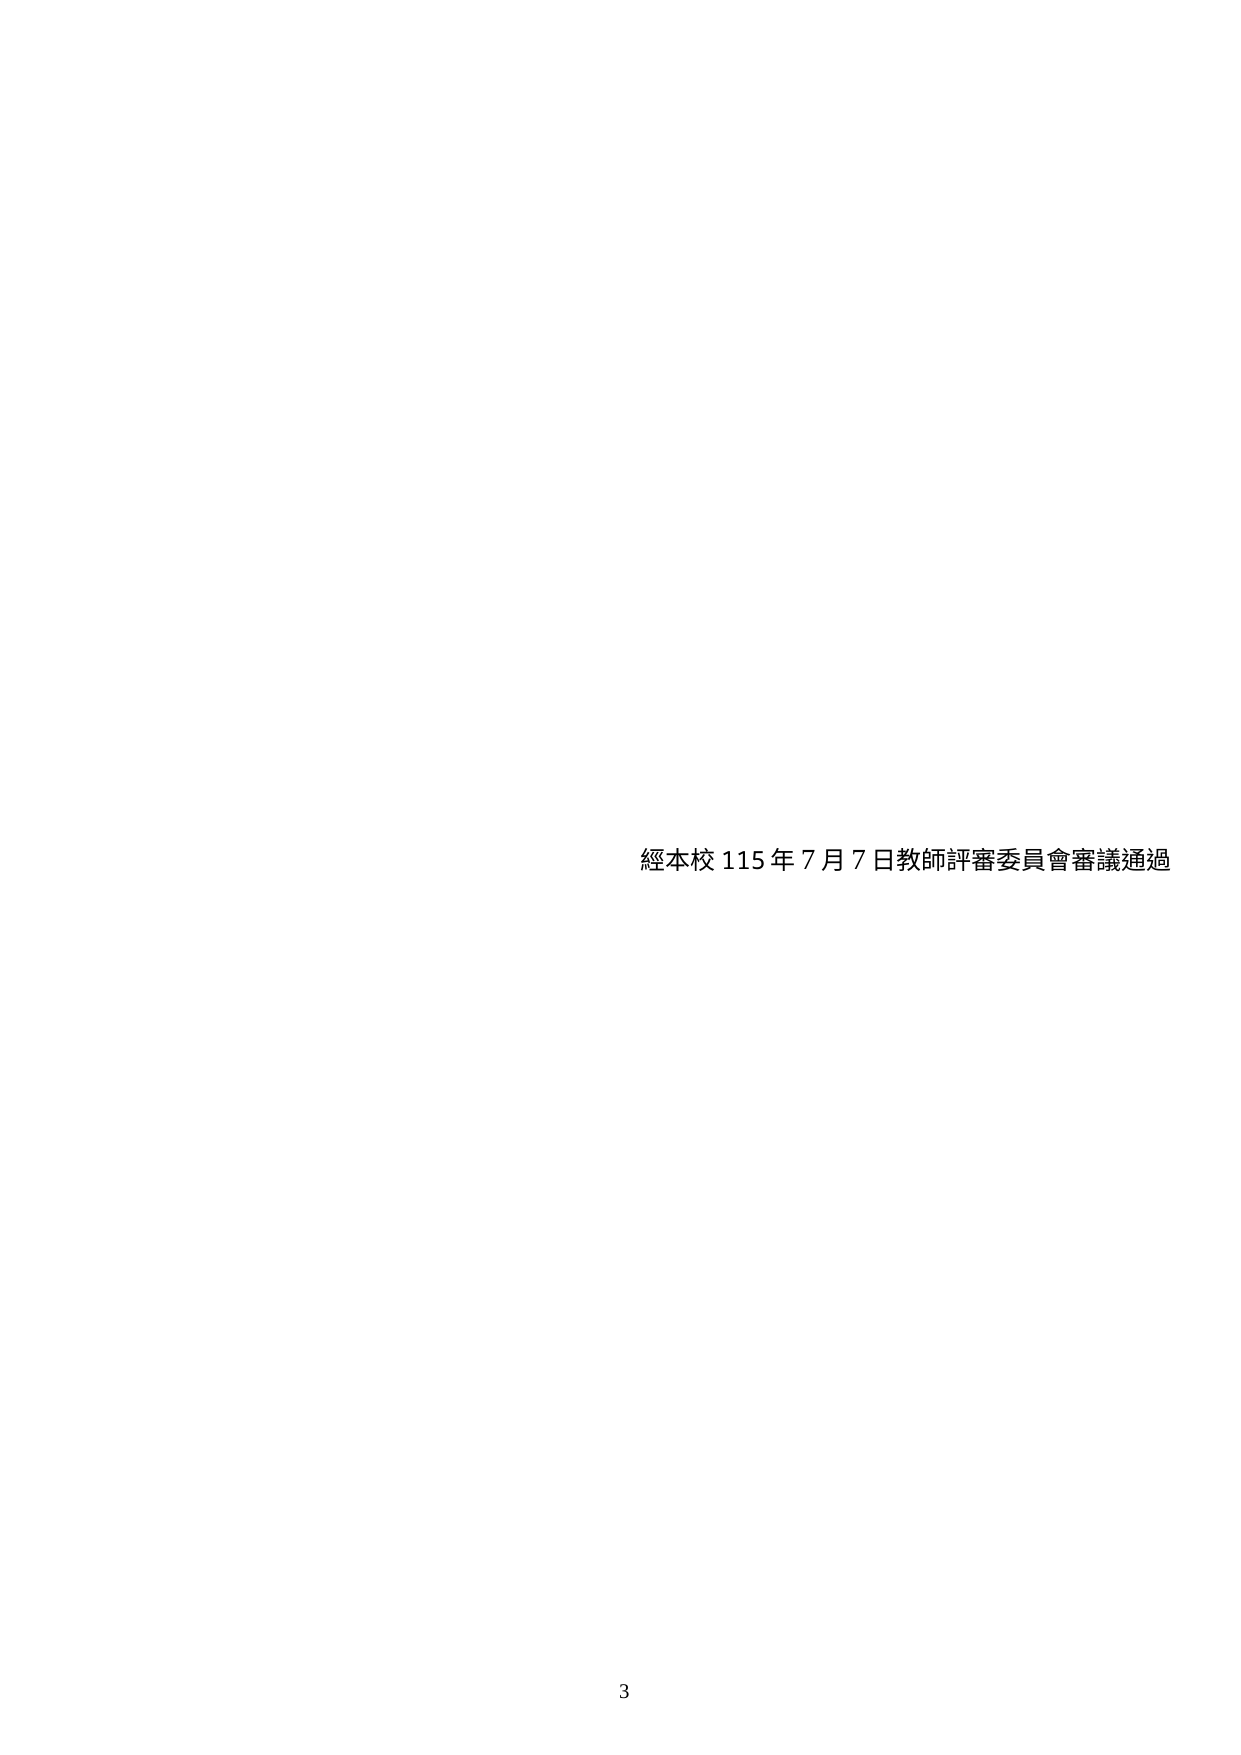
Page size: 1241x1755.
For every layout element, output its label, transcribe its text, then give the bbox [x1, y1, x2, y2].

text 經本校115年7月7日教師評審委員會審議通過 [75, 841, 1171, 877]
